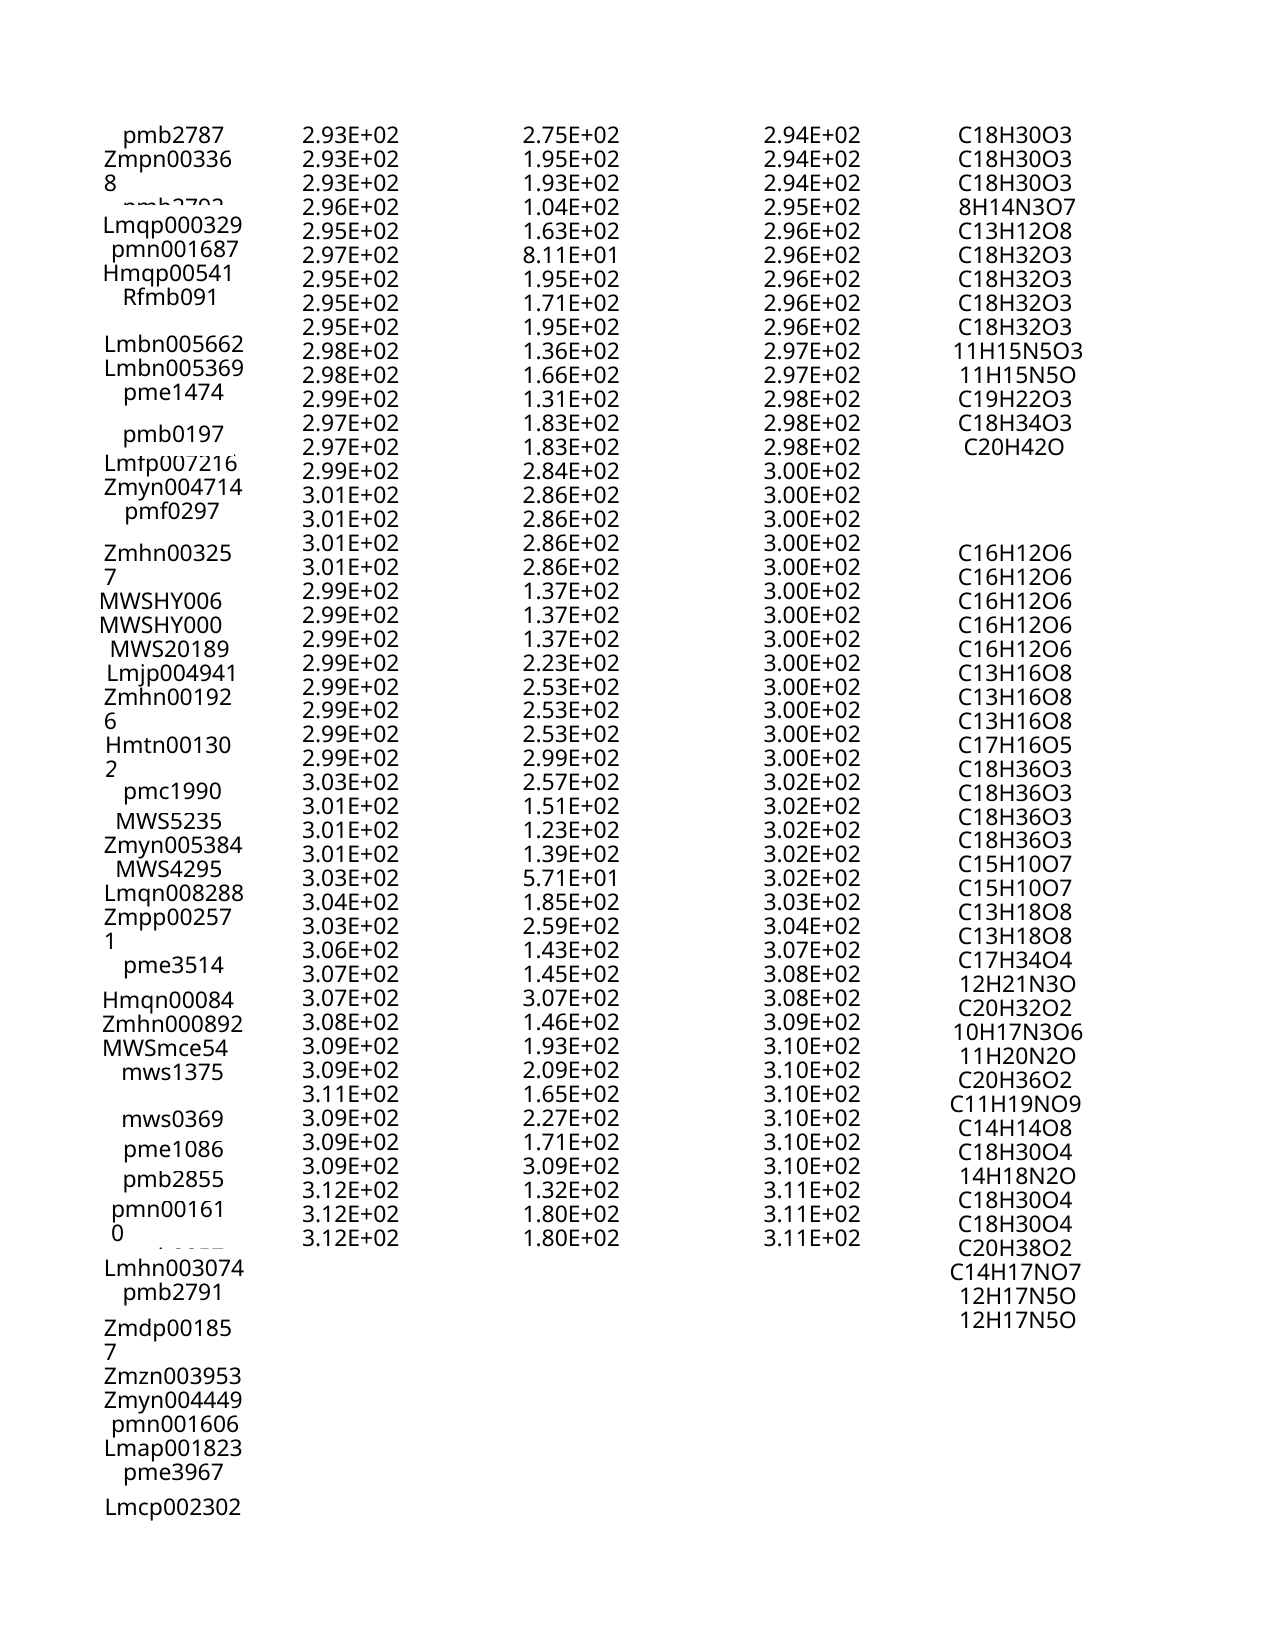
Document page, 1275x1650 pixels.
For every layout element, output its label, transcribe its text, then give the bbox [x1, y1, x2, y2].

text 1.93E+02 [522, 1035, 629, 1059]
text 1.93E+02 [522, 173, 629, 197]
text 3.02E+02 [763, 819, 870, 843]
text C16H12O6 [958, 542, 1089, 566]
text C16H12O6 [958, 614, 1089, 638]
text 1.66E+02 [522, 364, 629, 388]
text C16H12O6 [958, 638, 1089, 662]
text 3.08E+02 [763, 987, 870, 1011]
text 3.03E+02 [763, 891, 870, 915]
text 2.57E+02 [522, 772, 629, 796]
text MWS5235 [115, 810, 244, 834]
text 2.94E+02 [763, 125, 870, 149]
text 3.07E+02 [763, 939, 870, 963]
text 12H17N5O [959, 1285, 1089, 1309]
text 2.98E+02 [302, 340, 409, 364]
text 2.95E+02 [763, 197, 870, 221]
text pmn001610 [111, 1198, 237, 1246]
text 3.00E+02 [763, 580, 870, 604]
text pmn001687 [111, 238, 244, 262]
text Zmzn003953 [104, 1365, 244, 1389]
text pme3967 [123, 1461, 244, 1485]
text Lmjp004941 [106, 662, 244, 686]
text C18H32O3 [958, 244, 1088, 268]
text 3.10E+02 [763, 1035, 870, 1059]
text 1.23E+02 [522, 819, 629, 843]
text C13H16O8 [958, 710, 1089, 734]
text 2.97E+02 [302, 436, 409, 460]
text pme3514 [123, 954, 244, 978]
text 3.12E+02 [302, 1179, 409, 1203]
text 1.37E+02 [522, 604, 629, 628]
text 2.95E+02 [302, 316, 409, 340]
text 1.32E+02 [522, 1179, 629, 1203]
text 2.27E+02 [522, 1107, 629, 1131]
text 3.11E+02 [302, 1083, 409, 1107]
text 2.99E+02 [522, 748, 629, 772]
text 10H17N3O6 [952, 1021, 1089, 1045]
text 2.93E+02 [302, 173, 409, 197]
text C18H32O3 [958, 268, 1088, 292]
text 1.31E+02 [522, 388, 629, 412]
text 3.04E+02 [302, 891, 409, 915]
text Zmyn004714 [104, 477, 244, 501]
text 3.03E+02 [302, 867, 409, 891]
text C18H36O3 [958, 758, 1089, 782]
text Lmqn008288 [104, 882, 244, 906]
text C18H36O3 [958, 782, 1089, 806]
text 1.95E+02 [522, 316, 629, 340]
text 2.94E+02 [763, 149, 870, 173]
text 2.59E+02 [522, 915, 629, 939]
text C18H30O4 [958, 1189, 1089, 1213]
text 3.10E+02 [763, 1107, 870, 1131]
text 3.10E+02 [763, 1131, 870, 1155]
text MWS4295 [115, 858, 244, 882]
text 3.09E+02 [302, 1035, 409, 1059]
text 3.01E+02 [302, 484, 409, 508]
text 1.85E+02 [522, 891, 629, 915]
text 2.96E+02 [763, 268, 870, 292]
text 2.95E+02 [302, 268, 409, 292]
text 2.98E+02 [763, 436, 870, 460]
text Zmpp002571 [104, 906, 244, 954]
text 3.01E+02 [302, 532, 409, 556]
text 3.02E+02 [763, 796, 870, 819]
text 3.09E+02 [522, 1155, 629, 1179]
text 1.39E+02 [522, 843, 629, 867]
text 3.07E+02 [302, 987, 409, 1011]
text C15H10O7 [958, 854, 1089, 878]
text 3.04E+02 [763, 915, 870, 939]
text Zmpn003368 [104, 149, 244, 197]
text 3.00E+02 [763, 604, 870, 628]
text 3.07E+02 [302, 963, 409, 987]
text 3.01E+02 [302, 556, 409, 580]
text 2.99E+02 [302, 724, 409, 748]
text 3.08E+02 [763, 963, 870, 987]
text Zmhn001926 [104, 686, 244, 734]
text 2.99E+02 [302, 652, 409, 676]
text Zmyn005384 [104, 834, 244, 858]
text 2.97E+02 [763, 364, 870, 388]
text C13H18O8 [958, 926, 1089, 949]
text 3.01E+02 [302, 843, 409, 867]
text pmn001606 [111, 1413, 244, 1437]
text 2.96E+02 [763, 316, 870, 340]
text 2.97E+02 [763, 340, 870, 364]
text 3.02E+02 [763, 843, 870, 867]
text C17H34O4 [958, 949, 1089, 973]
text C18H30O3 [958, 173, 1088, 197]
text C19H22O3 [958, 388, 1088, 412]
text 2.99E+02 [302, 700, 409, 724]
text 2.93E+02 [302, 125, 409, 149]
text Rfmb091 [122, 286, 244, 310]
text pmf0297 [124, 501, 244, 524]
text 14H18N2O [959, 1165, 1089, 1189]
text 1.71E+02 [522, 292, 629, 316]
text 2.99E+02 [302, 580, 409, 604]
text pmb0197 [122, 423, 226, 447]
text C18H32O3 [958, 316, 1088, 340]
text 3.09E+02 [302, 1059, 409, 1083]
text Lmcp002302 [104, 1496, 244, 1520]
text C16H12O6 [958, 566, 1089, 590]
text 2.99E+02 [302, 460, 409, 484]
text C13H18O8 [958, 902, 1089, 926]
text Zmhn000892 [102, 1013, 244, 1037]
text C18H36O3 [958, 830, 1089, 854]
text C18H32O3 [958, 292, 1088, 316]
text pmb2855 [122, 1171, 226, 1192]
text Lmbn005369 [104, 357, 244, 381]
text 3.10E+02 [763, 1155, 870, 1179]
text Hmqn00084 [102, 989, 244, 1013]
text Zmyn004449 [104, 1389, 244, 1413]
text 2.94E+02 [763, 173, 870, 197]
text 2.53E+02 [522, 676, 629, 700]
text C14H14O8 [958, 1117, 1089, 1141]
text C17H16O5 [958, 734, 1089, 758]
text 11H15N5O3 [952, 340, 1088, 364]
text 3.00E+02 [763, 532, 870, 556]
text Lmhn003074 [104, 1258, 244, 1282]
text 2.75E+02 [522, 125, 629, 149]
text C16H12O6 [958, 590, 1089, 614]
text 1.71E+02 [522, 1131, 629, 1155]
text 3.00E+02 [763, 460, 870, 484]
text 2.97E+02 [302, 412, 409, 436]
text pmb2792 [122, 197, 244, 205]
text 2.99E+02 [302, 676, 409, 700]
text 3.02E+02 [763, 772, 870, 796]
text pmb2787 [122, 125, 244, 149]
text 2.98E+02 [763, 388, 870, 412]
text Lmfp007216 [104, 453, 244, 477]
text 2.98E+02 [302, 364, 409, 388]
text 1.80E+02 [522, 1203, 629, 1227]
text 3.00E+02 [763, 652, 870, 676]
text 1.36E+02 [522, 340, 629, 364]
text 3.03E+02 [302, 915, 409, 939]
text 2.93E+02 [302, 149, 409, 173]
text mws1375 [121, 1061, 244, 1085]
text 3.00E+02 [763, 508, 870, 532]
text C15H10O7 [958, 878, 1089, 902]
text 3.12E+02 [302, 1227, 409, 1251]
text 3.00E+02 [763, 676, 870, 700]
text 3.00E+02 [763, 484, 870, 508]
text 1.80E+02 [522, 1227, 629, 1251]
text 2.96E+02 [302, 197, 409, 221]
text C18H30O3 [958, 149, 1088, 173]
text MWSmce54 [102, 1037, 244, 1061]
text 2.86E+02 [522, 532, 629, 556]
text pmc1990 [123, 781, 225, 804]
text 3.11E+02 [763, 1179, 870, 1203]
text 2.95E+02 [302, 221, 409, 244]
text 1.95E+02 [522, 268, 629, 292]
text Zmdp001857 [104, 1317, 244, 1365]
text 2.86E+02 [522, 508, 629, 532]
text C18H36O3 [958, 806, 1089, 830]
text 2.53E+02 [522, 724, 629, 748]
text C18H30O4 [958, 1213, 1089, 1237]
text 3.02E+02 [763, 867, 870, 891]
text C20H42O [963, 436, 1088, 460]
text 2.99E+02 [302, 604, 409, 628]
text C14H17NO7 [949, 1261, 1089, 1285]
text C20H38O2 [958, 1237, 1089, 1261]
text 2.84E+02 [522, 460, 629, 484]
text 2.99E+02 [302, 628, 409, 652]
text 1.65E+02 [522, 1083, 629, 1107]
text 3.08E+02 [302, 1011, 409, 1035]
text C20H36O2 [958, 1069, 1089, 1093]
text 2.99E+02 [302, 748, 409, 772]
text 3.09E+02 [302, 1107, 409, 1131]
text MWSHY000 [98, 614, 244, 638]
text 2.86E+02 [522, 556, 629, 580]
text 3.00E+02 [763, 724, 870, 748]
text 2.96E+02 [763, 292, 870, 316]
text MWS20189 [109, 638, 244, 662]
text 3.00E+02 [763, 748, 870, 772]
text 12H17N5O [959, 1309, 1089, 1333]
text pme1086 [123, 1141, 225, 1162]
text 2.96E+02 [763, 221, 870, 244]
text 12H21N3O [959, 973, 1089, 997]
text Hmtn001302 [105, 734, 244, 782]
text 2.23E+02 [522, 652, 629, 676]
text 3.03E+02 [302, 772, 409, 796]
text 2.96E+02 [763, 244, 870, 268]
text 2.98E+02 [763, 412, 870, 436]
text 2.53E+02 [522, 700, 629, 724]
text 3.00E+02 [763, 628, 870, 652]
text 3.09E+02 [763, 1011, 870, 1035]
text 2.97E+02 [302, 244, 409, 268]
text C18H30O3 [958, 125, 1088, 149]
text 3.01E+02 [302, 508, 409, 532]
text Zmhn003257 [104, 542, 244, 590]
text 3.07E+02 [522, 987, 629, 1011]
text Lmbn005662 [104, 333, 244, 357]
text Hmqp00541 [102, 262, 244, 286]
text 3.11E+02 [763, 1227, 870, 1251]
text pme1474 [123, 381, 244, 405]
text 1.83E+02 [522, 412, 629, 436]
text 2.86E+02 [522, 484, 629, 508]
text 3.10E+02 [763, 1083, 870, 1107]
text pmb2791 [122, 1282, 244, 1306]
text 1.46E+02 [522, 1011, 629, 1035]
text C13H16O8 [958, 686, 1089, 710]
text 11H20N2O [959, 1045, 1089, 1069]
text 5.71E+01 [522, 867, 629, 891]
text Lmqp000329 [102, 214, 244, 238]
text 1.43E+02 [522, 939, 629, 963]
text 2.09E+02 [522, 1059, 629, 1083]
text C13H16O8 [958, 662, 1089, 686]
text Lmap001823 [104, 1437, 244, 1461]
text 8.11E+01 [522, 244, 629, 268]
text 3.01E+02 [302, 796, 409, 819]
text C20H32O2 [958, 997, 1089, 1021]
text 3.09E+02 [302, 1155, 409, 1179]
text 3.11E+02 [763, 1203, 870, 1227]
text 3.00E+02 [763, 556, 870, 580]
text 11H15N5O [959, 364, 1088, 388]
text 1.63E+02 [522, 221, 629, 244]
text 1.95E+02 [522, 149, 629, 173]
text 3.09E+02 [302, 1131, 409, 1155]
text C13H12O8 [958, 221, 1088, 244]
text C11H19NO9 [949, 1093, 1089, 1117]
text 2.99E+02 [302, 388, 409, 412]
text 3.10E+02 [763, 1059, 870, 1083]
text 1.51E+02 [522, 796, 629, 819]
text 1.04E+02 [522, 197, 629, 221]
text C18H30O4 [958, 1141, 1089, 1165]
text pmb3142 [234, 782, 244, 802]
text 1.37E+02 [522, 628, 629, 652]
text MWSHY006 [98, 590, 244, 614]
text 3.06E+02 [302, 939, 409, 963]
text 1.37E+02 [522, 580, 629, 604]
text 2.95E+02 [302, 292, 409, 316]
text 1.45E+02 [522, 963, 629, 987]
text mws0369 [121, 1108, 227, 1132]
text 3.01E+02 [302, 819, 409, 843]
text 8H14N3O7 [958, 197, 1088, 221]
text 3.00E+02 [763, 700, 870, 724]
text 1.83E+02 [522, 436, 629, 460]
text 3.12E+02 [302, 1203, 409, 1227]
text C18H34O3 [958, 412, 1088, 436]
